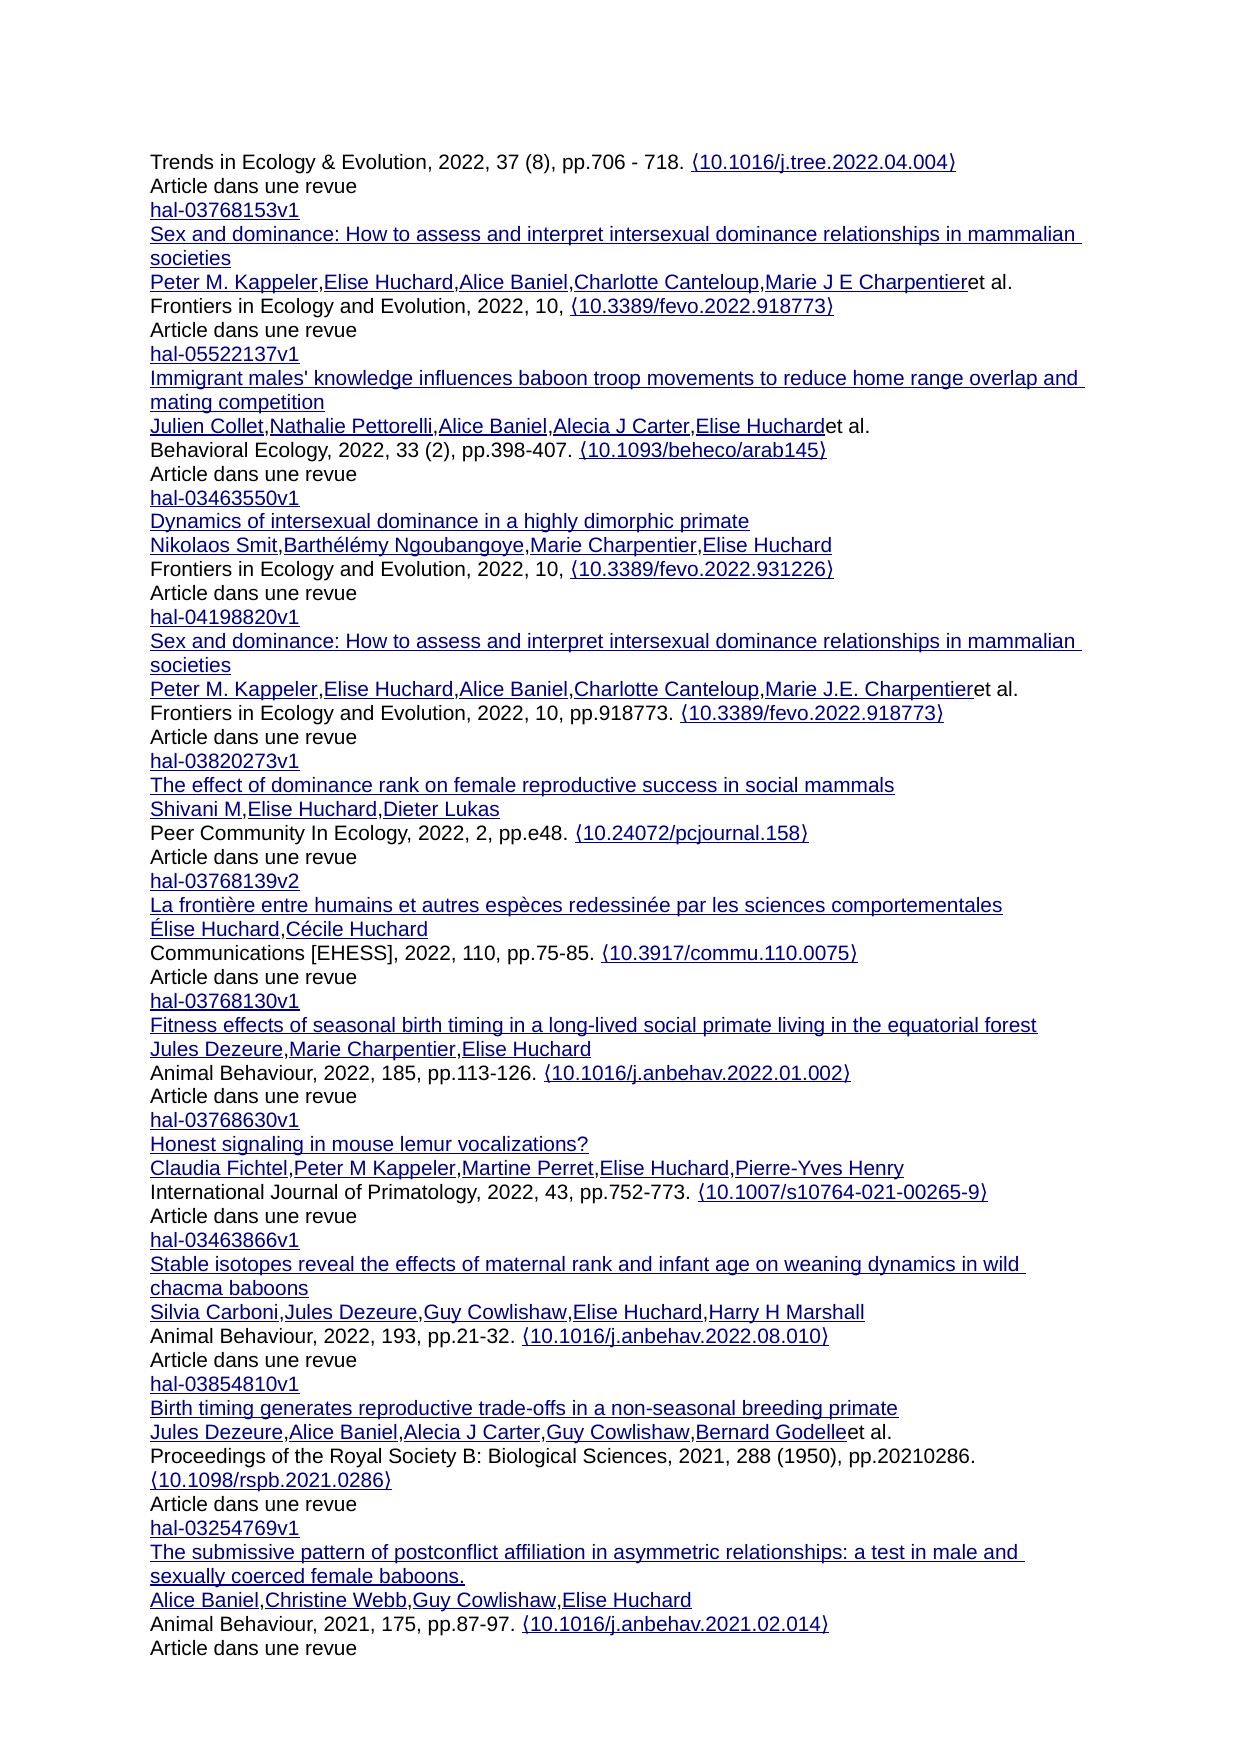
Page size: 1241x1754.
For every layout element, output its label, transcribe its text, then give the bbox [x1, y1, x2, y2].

table_cell Stable isotopes reveal the effects of maternal rank and infant age on weaning dynamics in wild chacma baboons Silvia Carboni,Jules Dezeure,Guy Cowlishaw,Elise Huchard,Harry H Marshall Animal Behaviour, 2022, 193, pp.21-32. ⟨10.1016/j.anbehav.2022.08.010⟩ Article dans une revue hal-03854810v1 [150, 1252, 1090, 1396]
table_cell Fitness effects of seasonal birth timing in a long-lived social primate living in the equatorial forest Jules Dezeure,Marie Charpentier,Elise Huchard Animal Behaviour, 2022, 185, pp.113-126. ⟨10.1016/j.anbehav.2022.01.002⟩ Article dans une revue hal-03768630v1 [150, 1013, 1090, 1132]
table_cell La frontière entre humains et autres espèces redessinée par les sciences comportementales Élise Huchard,Cécile Huchard Communications [EHESS], 2022, 110, pp.75-85. ⟨10.3917/commu.110.0075⟩ Article dans une revue hal-03768130v1 [150, 893, 1090, 1012]
table_cell Sex and dominance: How to assess and interpret intersexual dominance relationships in mammalian societies Peter M. Kappeler,Elise Huchard,Alice Baniel,Charlotte Canteloup,Marie J E Charpentieret al. Frontiers in Ecology and Evolution, 2022, 10, ⟨10.3389/fevo.2022.918773⟩ Article dans une revue hal-05522137v1 [150, 222, 1090, 366]
table_cell Birth timing generates reproductive trade-offs in a non-seasonal breeding primate Jules Dezeure,Alice Baniel,Alecia J Carter,Guy Cowlishaw,Bernard Godelleet al. Proceedings of the Royal Society B: Biological Sciences, 2021, 288 (1950), pp.20210286. ⟨10.1098/rspb.2021.0286⟩ Article dans une revue hal-03254769v1 [150, 1396, 1090, 1539]
table_cell Dynamics of intersexual dominance in a highly dimorphic primate Nikolaos Smit,Barthélémy Ngoubangoye,Marie Charpentier,Elise Huchard Frontiers in Ecology and Evolution, 2022, 10, ⟨10.3389/fevo.2022.931226⟩ Article dans une revue hal-04198820v1 [150, 509, 1090, 629]
table_cell The effect of dominance rank on female reproductive success in social mammals Shivani M,Elise Huchard,Dieter Lukas Peer Community In Ecology, 2022, 2, pp.e48. ⟨10.24072/pcjournal.158⟩ Article dans une revue hal-03768139v2 [150, 773, 1090, 893]
table_cell Sex and dominance: How to assess and interpret intersexual dominance relationships in mammalian societies Peter M. Kappeler,Elise Huchard,Alice Baniel,Charlotte Canteloup,Marie J.E. Charpentieret al. Frontiers in Ecology and Evolution, 2022, 10, pp.918773. ⟨10.3389/fevo.2022.918773⟩ Article dans une revue hal-03820273v1 [150, 629, 1090, 773]
table_cell Honest signaling in mouse lemur vocalizations? Claudia Fichtel,Peter M Kappeler,Martine Perret,Elise Huchard,Pierre-Yves Henry International Journal of Primatology, 2022, 43, pp.752-773. ⟨10.1007/s10764-021-00265-9⟩ Article dans une revue hal-03463866v1 [150, 1132, 1090, 1252]
table_cell Immigrant males' knowledge influences baboon troop movements to reduce home range overlap and mating competition Julien Collet,Nathalie Pettorelli,Alice Baniel,Alecia J Carter,Elise Huchardet al. Behavioral Ecology, 2022, 33 (2), pp.398-407. ⟨10.1093/beheco/arab145⟩ Article dans une revue hal-03463550v1 [150, 366, 1090, 509]
table_cell The submissive pattern of postconflict affiliation in asymmetric relationships: a test in male and sexually coerced female baboons. Alice Baniel,Christine Webb,Guy Cowlishaw,Elise Huchard Animal Behaviour, 2021, 175, pp.87-97. ⟨10.1016/j.anbehav.2021.02.014⟩ Article dans une revue [150, 1540, 1090, 1659]
table_cell Trends in Ecology & Evolution, 2022, 37 (8), pp.706 - 718. ⟨10.1016/j.tree.2022.04.004⟩ Article dans une revue hal-03768153v1 [150, 150, 1090, 222]
